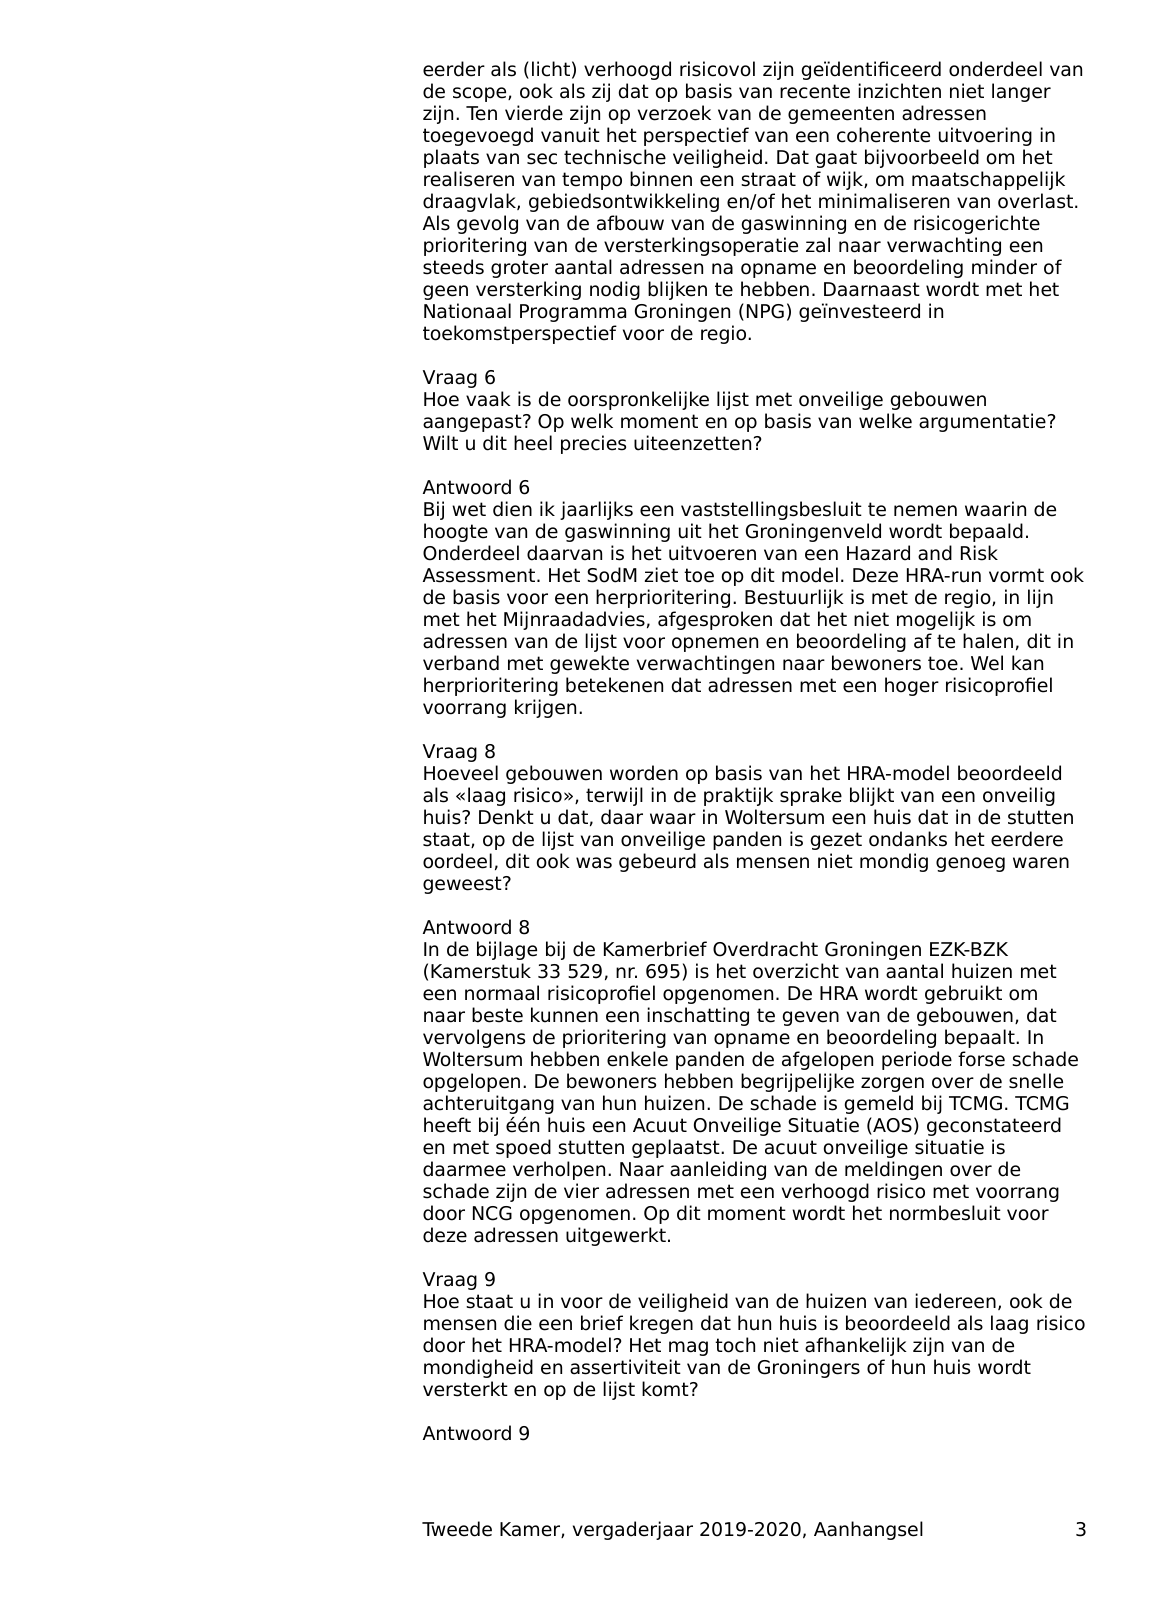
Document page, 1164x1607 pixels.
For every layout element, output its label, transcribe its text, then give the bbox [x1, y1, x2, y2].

text Hoeveel gebouwen worden op basis van het HRA-model beoordeeld als «laag risico», terwijl in de praktijk sprake blijkt van een onveilig huis? Denkt u dat, daar waar in Woltersum een huis dat in de stutten staat, op de lijst van onveilige panden is gezet ondanks het eerdere oordeel, dit ook was gebeurd als mensen niet mondig genoeg waren geweest? [422, 763, 1087, 895]
text Bij wet dien ik jaarlijks een vaststellingsbesluit te nemen waarin de hoogte van de gaswinning uit het Groningenveld wordt bepaald. Onderdeel daarvan is het uitvoeren van een Hazard and Risk Assessment. Het SodM ziet toe op dit model. Deze HRA-run vormt ook de basis voor een herprioritering. Bestuurlijk is met de regio, in lijn met het Mijnraadadvies, afgesproken dat het niet mogelijk is om adressen van de lijst voor opnemen en beoordeling af te halen, dit in verband met gewekte verwachtingen naar bewoners toe. Wel kan herprioritering betekenen dat adressen met een hoger risicoprofiel voorrang krijgen. [422, 499, 1087, 719]
text Vraag 9 [422, 1269, 1087, 1291]
text In de bijlage bij de Kamerbrief Overdracht Groningen EZK-BZK (Kamerstuk 33 529, nr. 695) is het overzicht van aantal huizen met een normaal risicoprofiel opgenomen. De HRA wordt gebruikt om naar beste kunnen een inschatting te geven van de gebouwen, dat vervolgens de prioritering van opname en beoordeling bepaalt. In Woltersum hebben enkele panden de afgelopen periode forse schade opgelopen. De bewoners hebben begrijpelijke zorgen over de snelle achteruitgang van hun huizen. De schade is gemeld bij TCMG. TCMG heeft bij één huis een Acuut Onveilige Situatie (AOS) geconstateerd en met spoed stutten geplaatst. De acuut onveilige situatie is daarmee verholpen. Naar aanleiding van de meldingen over de schade zijn de vier adressen met een verhoogd risico met voorrang door NCG opgenomen. Op dit moment wordt het normbesluit voor deze adressen uitgewerkt. [422, 939, 1087, 1247]
text Hoe vaak is de oorspronkelijke lijst met onveilige gebouwen aangepast? Op welk moment en op basis van welke argumentatie? Wilt u dit heel precies uiteenzetten? [422, 389, 1087, 455]
text eerder als (licht) verhoogd risicovol zijn geïdentificeerd onderdeel van de scope, ook als zij dat op basis van recente inzichten niet langer zijn. Ten vierde zijn op verzoek van de gemeenten adressen toegevoegd vanuit het perspectief van een coherente uitvoering in plaats van sec technische veiligheid. Dat gaat bijvoorbeeld om het realiseren van tempo binnen een straat of wijk, om maatschappelijk draagvlak, gebiedsontwikkeling en/of het minimaliseren van overlast. [422, 59, 1087, 213]
text Als gevolg van de afbouw van de gaswinning en de risicogerichte prioritering van de versterkingsoperatie zal naar verwachting een steeds groter aantal adressen na opname en beoordeling minder of geen versterking nodig blijken te hebben. Daarnaast wordt met het Nationaal Programma Groningen (NPG) geïnvesteerd in toekomstperspectief voor de regio. [422, 213, 1087, 345]
text Antwoord 6 [422, 477, 1087, 499]
text Vraag 8 [422, 741, 1087, 763]
text Antwoord 9 [422, 1423, 1087, 1445]
text Antwoord 8 [422, 917, 1087, 939]
text Vraag 6 [422, 367, 1087, 389]
text Hoe staat u in voor de veiligheid van de huizen van iedereen, ook de mensen die een brief kregen dat hun huis is beoordeeld als laag risico door het HRA-model? Het mag toch niet afhankelijk zijn van de mondigheid en assertiviteit van de Groningers of hun huis wordt versterkt en op de lijst komt? [422, 1291, 1087, 1401]
